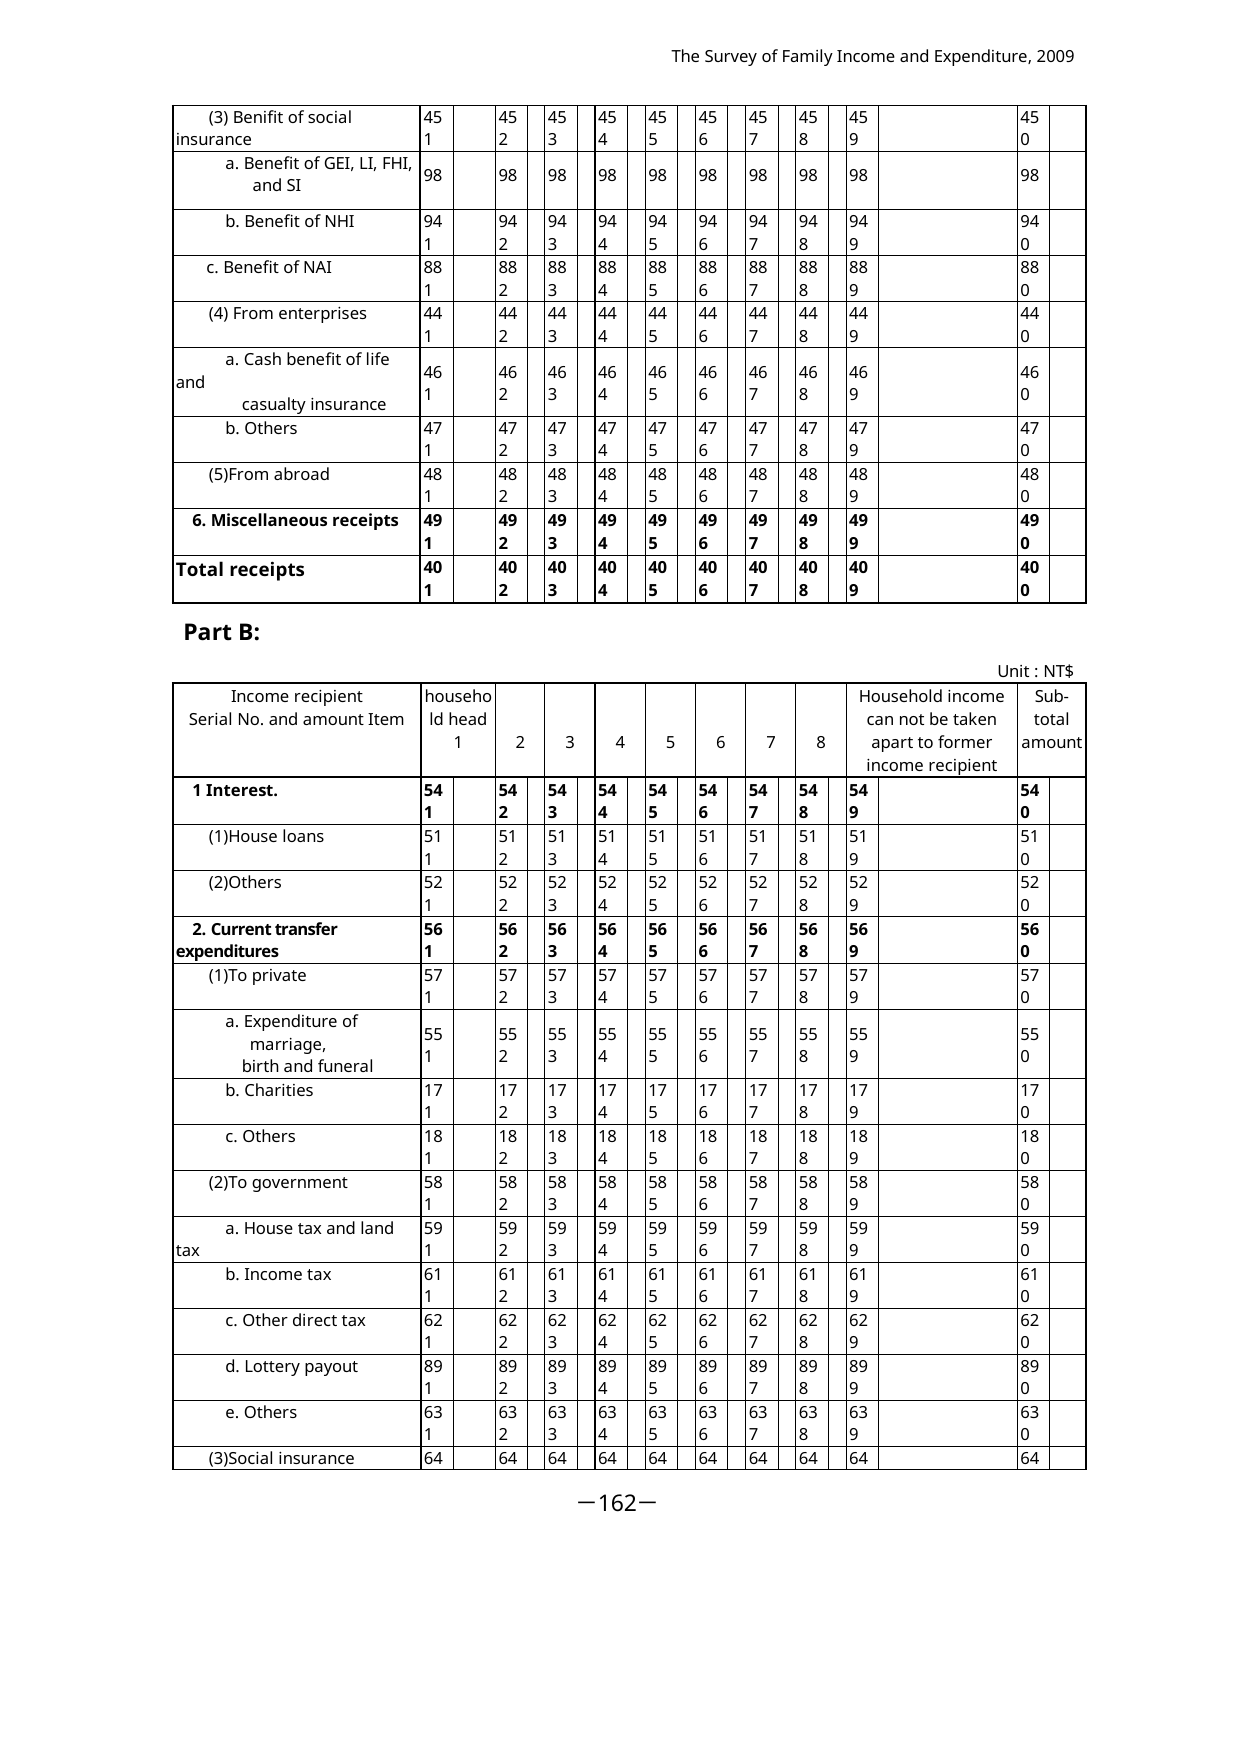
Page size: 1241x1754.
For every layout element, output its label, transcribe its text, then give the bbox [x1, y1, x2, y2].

table_cell [678, 1447, 695, 1469]
table_cell [628, 1401, 645, 1446]
table_cell 171 [422, 1079, 453, 1123]
table_cell 461 [421, 348, 453, 416]
table_cell 880 [1018, 256, 1049, 301]
table_cell [528, 1010, 544, 1077]
table_cell [879, 1263, 1017, 1308]
table_cell b. Benefit of NHI [174, 210, 419, 255]
table_cell [578, 964, 594, 1009]
table_cell 409 [847, 556, 878, 602]
table_cell 529 [847, 871, 878, 916]
table_cell [829, 152, 846, 209]
table_cell [779, 1309, 795, 1354]
table_cell 563 [545, 917, 577, 963]
table_cell [528, 1401, 544, 1446]
table_cell [1050, 917, 1085, 963]
table_header [779, 106, 795, 151]
table_cell [628, 1447, 645, 1469]
table_header 456 [696, 106, 727, 151]
table_header 451 [421, 106, 453, 151]
table_cell 6. Miscellaneous receipts [174, 509, 419, 555]
table_cell 987 [746, 152, 778, 209]
table_cell [528, 1447, 544, 1469]
table_cell 577 [746, 964, 778, 1009]
table_header [454, 106, 495, 151]
table_cell (1)House loans [174, 825, 420, 870]
table_cell [528, 1263, 544, 1308]
table_cell 179 [847, 1079, 878, 1123]
table_cell b. Income tax [174, 1263, 420, 1308]
table_cell [454, 417, 495, 462]
table_cell [628, 1010, 645, 1077]
table_cell 589 [847, 1171, 878, 1216]
table_header [628, 106, 645, 151]
table_cell 593 [545, 1217, 577, 1262]
table_cell [454, 463, 495, 508]
table_cell 189 [847, 1125, 878, 1169]
table_cell 616 [696, 1263, 727, 1308]
table_cell [779, 1401, 795, 1446]
table_cell 586 [696, 1171, 727, 1216]
table_cell 897 [746, 1355, 778, 1400]
table_cell [1050, 509, 1085, 555]
table_cell 487 [746, 463, 778, 508]
table_cell 610 [1018, 1263, 1049, 1308]
table_cell 528 [796, 871, 828, 916]
table_cell [829, 1217, 846, 1262]
table_cell [628, 302, 645, 347]
table_cell 478 [796, 417, 828, 462]
table_cell 579 [847, 964, 878, 1009]
table_cell 635 [646, 1401, 677, 1446]
table_cell [728, 1447, 745, 1469]
table_cell [779, 348, 795, 416]
table_cell [779, 1079, 795, 1123]
table_cell 448 [796, 302, 828, 347]
table_cell 477 [746, 417, 778, 462]
table_cell 480 [1018, 463, 1049, 508]
table_cell 188 [796, 1125, 828, 1169]
table_cell [829, 556, 846, 602]
table_cell [879, 1010, 1017, 1077]
table_cell 580 [1018, 1171, 1049, 1216]
table_cell [728, 556, 745, 602]
table_cell [728, 210, 745, 255]
table_cell 64 [796, 1447, 828, 1469]
table_cell 475 [646, 417, 677, 462]
table_cell [678, 1401, 695, 1446]
table_cell 885 [646, 256, 677, 301]
table_cell 989 [847, 152, 878, 209]
table_cell [728, 1309, 745, 1354]
table_cell [779, 509, 795, 555]
table_cell 517 [746, 825, 778, 870]
table_cell [454, 1447, 495, 1469]
table_cell 176 [696, 1079, 727, 1123]
table_cell [779, 556, 795, 602]
table_cell [578, 210, 594, 255]
table_cell [528, 152, 544, 209]
table_cell [829, 509, 846, 555]
table_cell 891 [422, 1355, 453, 1400]
table_cell [1050, 1355, 1085, 1400]
table_cell 630 [1018, 1401, 1049, 1446]
table_cell 180 [1018, 1125, 1049, 1169]
table_cell [779, 1125, 795, 1169]
table_cell [728, 509, 745, 555]
table_cell 949 [847, 210, 878, 255]
table_cell [628, 348, 645, 416]
table_cell [528, 348, 544, 416]
table_cell 444 [596, 302, 627, 347]
table_cell 464 [596, 348, 627, 416]
table_header (3) Benifit of social insurance [174, 106, 419, 151]
table_cell [779, 871, 795, 916]
table_cell 183 [545, 1125, 577, 1169]
table_cell 889 [847, 256, 878, 301]
table_cell [779, 964, 795, 1009]
table_cell [879, 1125, 1017, 1169]
table_cell [454, 825, 495, 870]
table_cell [728, 778, 745, 824]
table_cell [829, 825, 846, 870]
table_cell [678, 825, 695, 870]
table_cell [879, 917, 1017, 963]
table_cell [578, 1447, 594, 1469]
table_cell [528, 964, 544, 1009]
table_cell 499 [847, 509, 878, 555]
table_cell [779, 778, 795, 824]
table_cell [1050, 256, 1085, 301]
table_cell 447 [746, 302, 778, 347]
table_cell [779, 917, 795, 963]
table_cell [879, 825, 1017, 870]
table_header Household income can not be taken apart to former income recipient [847, 684, 1017, 776]
table_cell 494 [596, 509, 627, 555]
table_cell 619 [847, 1263, 878, 1308]
table_cell 401 [421, 556, 453, 602]
table_cell [454, 509, 495, 555]
table_cell 406 [696, 556, 727, 602]
table_cell 518 [796, 825, 828, 870]
table_cell 618 [796, 1263, 828, 1308]
table_cell [528, 463, 544, 508]
table_cell 981 [421, 152, 453, 209]
table_cell [829, 1263, 846, 1308]
table_cell 947 [746, 210, 778, 255]
table_cell [728, 1263, 745, 1308]
table_cell 948 [796, 210, 828, 255]
table_cell [678, 871, 695, 916]
table_cell [779, 1010, 795, 1077]
table_cell 492 [496, 509, 527, 555]
table_cell 550 [1018, 1010, 1049, 1077]
table_cell 402 [496, 556, 527, 602]
table_cell [578, 302, 594, 347]
table_cell 64 [496, 1447, 527, 1469]
table_cell [1050, 210, 1085, 255]
table_cell [578, 1355, 594, 1400]
table_cell [678, 1217, 695, 1262]
table_header 4 [596, 684, 645, 776]
table_cell 526 [696, 871, 727, 916]
table_cell [1050, 825, 1085, 870]
table_cell 883 [545, 256, 577, 301]
table_cell 888 [796, 256, 828, 301]
table_cell 886 [696, 256, 727, 301]
table_cell [528, 825, 544, 870]
table_cell 471 [421, 417, 453, 462]
table_cell a. House tax and land tax [174, 1217, 420, 1262]
table_cell 892 [496, 1355, 527, 1400]
table_cell 559 [847, 1010, 878, 1077]
table_cell [678, 463, 695, 508]
table_cell [829, 210, 846, 255]
table_cell [678, 210, 695, 255]
table_cell [678, 1171, 695, 1216]
table_cell 982 [496, 152, 527, 209]
table_cell [779, 1171, 795, 1216]
table_cell 561 [422, 917, 453, 963]
table_cell [728, 1355, 745, 1400]
table_cell [454, 348, 495, 416]
table_cell 896 [696, 1355, 727, 1400]
table_header 3 [545, 684, 594, 776]
table_cell 599 [847, 1217, 878, 1262]
table_cell 639 [847, 1401, 878, 1446]
table_cell 470 [1018, 417, 1049, 462]
table_cell 476 [696, 417, 727, 462]
table_cell [1050, 152, 1085, 209]
table_cell [678, 152, 695, 209]
table_cell 1 Interest. [174, 778, 420, 824]
table_cell 174 [596, 1079, 627, 1123]
table_cell [779, 463, 795, 508]
table_cell 185 [646, 1125, 677, 1169]
table_cell [454, 210, 495, 255]
table_cell [454, 917, 495, 963]
table_cell [879, 1309, 1017, 1354]
table_cell 541 [422, 778, 453, 824]
table_cell 882 [496, 256, 527, 301]
table_cell [1050, 1401, 1085, 1446]
table_cell 64 [696, 1447, 727, 1469]
table_cell [454, 1355, 495, 1400]
table_header 450 [1018, 106, 1049, 151]
table_cell [1050, 556, 1085, 602]
table_cell 554 [596, 1010, 627, 1077]
table_cell 597 [746, 1217, 778, 1262]
table_cell [829, 964, 846, 1009]
table_cell 566 [696, 917, 727, 963]
table_cell [578, 1217, 594, 1262]
table_cell 576 [696, 964, 727, 1009]
table_cell [879, 463, 1017, 508]
table_cell 525 [646, 871, 677, 916]
table_cell [728, 1010, 745, 1077]
table_cell [1050, 1447, 1085, 1469]
table_cell 636 [696, 1401, 727, 1446]
table_cell 585 [646, 1171, 677, 1216]
table_cell [728, 1079, 745, 1123]
table_cell [678, 256, 695, 301]
table_cell 493 [545, 509, 577, 555]
table_cell 587 [746, 1171, 778, 1216]
table_cell 479 [847, 417, 878, 462]
table_cell 515 [646, 825, 677, 870]
table_cell (1)To private [174, 964, 420, 1009]
table_header 6 [696, 684, 745, 776]
table_cell 893 [545, 1355, 577, 1400]
table_cell [1050, 1079, 1085, 1123]
table_cell [678, 1079, 695, 1123]
table_cell 980 [1018, 152, 1049, 209]
table_cell [1050, 1125, 1085, 1169]
table_cell [728, 1125, 745, 1169]
table_cell [728, 1401, 745, 1446]
table_cell 407 [746, 556, 778, 602]
table_cell 946 [696, 210, 727, 255]
table_cell 633 [545, 1401, 577, 1446]
table_cell [879, 778, 1017, 824]
table_cell [779, 302, 795, 347]
table_cell 485 [646, 463, 677, 508]
table_cell 446 [696, 302, 727, 347]
table_cell 400 [1018, 556, 1049, 602]
table_cell 483 [545, 463, 577, 508]
table_cell 513 [545, 825, 577, 870]
table_cell [829, 1010, 846, 1077]
table_cell 943 [545, 210, 577, 255]
table_cell 887 [746, 256, 778, 301]
table_cell 408 [796, 556, 828, 602]
table_cell [454, 152, 495, 209]
table_cell [728, 256, 745, 301]
table_cell [779, 1263, 795, 1308]
table_cell [829, 348, 846, 416]
table_cell 581 [422, 1171, 453, 1216]
table_cell 572 [496, 964, 527, 1009]
table_cell [779, 210, 795, 255]
table_cell 988 [796, 152, 828, 209]
table_cell [879, 1217, 1017, 1262]
table_cell 484 [596, 463, 627, 508]
table_cell [528, 871, 544, 916]
table_cell [728, 871, 745, 916]
table_cell 64 [646, 1447, 677, 1469]
table_header 8 [796, 684, 846, 776]
table_header [728, 106, 745, 151]
table_cell 527 [746, 871, 778, 916]
table_cell [578, 917, 594, 963]
table_cell [628, 509, 645, 555]
table_cell [879, 256, 1017, 301]
table_cell [879, 210, 1017, 255]
table_cell 553 [545, 1010, 577, 1077]
table_cell [879, 871, 1017, 916]
table_cell 564 [596, 917, 627, 963]
table_cell 173 [545, 1079, 577, 1123]
table_cell [1050, 1171, 1085, 1216]
table_cell [578, 556, 594, 602]
table_cell 590 [1018, 1217, 1049, 1262]
table_cell [779, 1217, 795, 1262]
table_cell 595 [646, 1217, 677, 1262]
table_cell [1050, 964, 1085, 1009]
table_cell [578, 1171, 594, 1216]
table_cell [454, 964, 495, 1009]
table_cell 405 [646, 556, 677, 602]
table_cell [678, 964, 695, 1009]
table_cell 495 [646, 509, 677, 555]
table_cell [678, 556, 695, 602]
table_cell 614 [596, 1263, 627, 1308]
table_cell 445 [646, 302, 677, 347]
table_cell [628, 871, 645, 916]
table_cell 628 [796, 1309, 828, 1354]
table_cell [1050, 463, 1085, 508]
table_cell [678, 417, 695, 462]
table_cell 884 [596, 256, 627, 301]
table_cell 170 [1018, 1079, 1049, 1123]
table_cell [1050, 1010, 1085, 1077]
table_cell d. Lottery payout [174, 1355, 420, 1400]
table_cell 540 [1018, 778, 1049, 824]
table_cell 985 [646, 152, 677, 209]
table_header [829, 106, 846, 151]
table_cell 611 [422, 1263, 453, 1308]
table_cell 637 [746, 1401, 778, 1446]
table_cell [829, 1355, 846, 1400]
table_cell [628, 1217, 645, 1262]
table_cell 983 [545, 152, 577, 209]
table_cell [628, 463, 645, 508]
table_cell [528, 917, 544, 963]
table_cell [728, 152, 745, 209]
table_cell [578, 1010, 594, 1077]
table_cell 898 [796, 1355, 828, 1400]
table_cell 545 [646, 778, 677, 824]
table_cell [454, 1079, 495, 1123]
table_cell 64 [847, 1447, 878, 1469]
table_cell 524 [596, 871, 627, 916]
text Unit : NT$ [183, 660, 1075, 682]
table_cell 472 [496, 417, 527, 462]
table_header 454 [596, 106, 627, 151]
table_cell c. Others [174, 1125, 420, 1169]
table_cell 624 [596, 1309, 627, 1354]
table_cell [678, 348, 695, 416]
table_header 2 [496, 684, 544, 776]
table_cell 64 [596, 1447, 627, 1469]
table_cell 441 [421, 302, 453, 347]
table_cell b. Charities [174, 1079, 420, 1123]
table_cell [879, 1401, 1017, 1446]
table_cell [829, 1125, 846, 1169]
table_cell [454, 302, 495, 347]
table_cell [628, 210, 645, 255]
table_cell [779, 1355, 795, 1400]
table_cell 497 [746, 509, 778, 555]
table_cell [829, 417, 846, 462]
table_cell 574 [596, 964, 627, 1009]
table_cell 404 [596, 556, 627, 602]
table_cell 591 [422, 1217, 453, 1262]
table_header [1050, 106, 1085, 151]
table_cell [678, 1125, 695, 1169]
table_cell 519 [847, 825, 878, 870]
table_cell 443 [545, 302, 577, 347]
table_cell 894 [596, 1355, 627, 1400]
table_cell [528, 417, 544, 462]
table_cell 521 [422, 871, 453, 916]
table_cell [628, 1171, 645, 1216]
table_cell 565 [646, 917, 677, 963]
table_cell 584 [596, 1171, 627, 1216]
table_cell [678, 917, 695, 963]
table_cell [879, 1355, 1017, 1400]
table_cell 172 [496, 1079, 527, 1123]
table_cell 944 [596, 210, 627, 255]
table_cell [628, 825, 645, 870]
table_cell 557 [746, 1010, 778, 1077]
table_cell 615 [646, 1263, 677, 1308]
table_cell [628, 1125, 645, 1169]
table_cell [879, 417, 1017, 462]
table_cell [628, 964, 645, 1009]
table_cell 187 [746, 1125, 778, 1169]
table_cell 486 [696, 463, 727, 508]
table_cell 473 [545, 417, 577, 462]
table_cell 594 [596, 1217, 627, 1262]
table_cell [678, 1355, 695, 1400]
table_cell [829, 302, 846, 347]
table_cell (5)From abroad [174, 463, 419, 508]
table_cell 569 [847, 917, 878, 963]
table_cell 184 [596, 1125, 627, 1169]
table_cell 575 [646, 964, 677, 1009]
table_cell 182 [496, 1125, 527, 1169]
table_cell [578, 256, 594, 301]
table_cell 512 [496, 825, 527, 870]
table_cell [578, 152, 594, 209]
table_cell [628, 556, 645, 602]
table_cell 403 [545, 556, 577, 602]
table_cell [454, 556, 495, 602]
table_cell [528, 1125, 544, 1169]
table_cell [879, 1079, 1017, 1123]
table_cell 463 [545, 348, 577, 416]
table_cell [678, 1263, 695, 1308]
table_cell [628, 1263, 645, 1308]
table_cell [678, 509, 695, 555]
table_cell [578, 417, 594, 462]
table_cell [528, 1217, 544, 1262]
table_cell [578, 463, 594, 508]
table_header 452 [496, 106, 527, 151]
table_cell [728, 417, 745, 462]
table_cell [728, 1217, 745, 1262]
table_header 458 [796, 106, 828, 151]
table_cell 491 [421, 509, 453, 555]
table_cell 510 [1018, 825, 1049, 870]
table_cell [528, 1355, 544, 1400]
table_cell 556 [696, 1010, 727, 1077]
table_cell 474 [596, 417, 627, 462]
table_cell 562 [496, 917, 527, 963]
table_cell 498 [796, 509, 828, 555]
table_cell [678, 778, 695, 824]
table_cell [1050, 1263, 1085, 1308]
table_cell [1050, 1309, 1085, 1354]
table_header 457 [746, 106, 778, 151]
table_cell [628, 152, 645, 209]
table_cell 596 [696, 1217, 727, 1262]
table_cell [779, 1447, 795, 1469]
table_cell 64 [1018, 1447, 1049, 1469]
table_cell 64 [422, 1447, 453, 1469]
table_cell [454, 871, 495, 916]
table_cell 612 [496, 1263, 527, 1308]
table_cell 449 [847, 302, 878, 347]
table_cell [728, 463, 745, 508]
table_cell [1050, 778, 1085, 824]
table_cell 496 [696, 509, 727, 555]
table_cell 523 [545, 871, 577, 916]
table_cell 945 [646, 210, 677, 255]
table_cell [829, 463, 846, 508]
table_cell [454, 1309, 495, 1354]
table_cell 623 [545, 1309, 577, 1354]
table_cell [454, 1401, 495, 1446]
table_cell [528, 509, 544, 555]
table_cell [578, 1079, 594, 1123]
table_cell 440 [1018, 302, 1049, 347]
table_cell 64 [746, 1447, 778, 1469]
table_header 7 [746, 684, 795, 776]
table_cell 890 [1018, 1355, 1049, 1400]
table_header 5 [646, 684, 695, 776]
table_cell 467 [746, 348, 778, 416]
table_cell [454, 1125, 495, 1169]
table_cell (3)Social insurance [174, 1447, 420, 1469]
table_header 455 [646, 106, 677, 151]
table_cell 588 [796, 1171, 828, 1216]
table_cell 488 [796, 463, 828, 508]
table_cell [578, 1263, 594, 1308]
table_cell [779, 256, 795, 301]
table_header [578, 106, 594, 151]
table_cell 469 [847, 348, 878, 416]
table_cell c. Other direct tax [174, 1309, 420, 1354]
table_cell [578, 1401, 594, 1446]
table_cell 482 [496, 463, 527, 508]
table_header 459 [847, 106, 878, 151]
table_cell (2)To government [174, 1171, 420, 1216]
table_cell [829, 256, 846, 301]
table_cell 175 [646, 1079, 677, 1123]
table_cell 631 [422, 1401, 453, 1446]
table_cell 986 [696, 152, 727, 209]
table_cell 620 [1018, 1309, 1049, 1354]
table_cell [728, 302, 745, 347]
table_cell [578, 778, 594, 824]
table_cell 634 [596, 1401, 627, 1446]
table_cell [528, 210, 544, 255]
table_cell [728, 964, 745, 1009]
table_cell 567 [746, 917, 778, 963]
table_cell c. Benefit of NAI [174, 256, 419, 301]
table_cell [628, 1355, 645, 1400]
table_cell 549 [847, 778, 878, 824]
table_cell [628, 256, 645, 301]
table_cell 544 [596, 778, 627, 824]
table_cell 466 [696, 348, 727, 416]
table_cell 552 [496, 1010, 527, 1077]
table_cell 899 [847, 1355, 878, 1400]
table_cell 511 [422, 825, 453, 870]
table_cell 546 [696, 778, 727, 824]
text Part B: [183, 616, 1075, 647]
table_cell [454, 1263, 495, 1308]
table_cell [678, 1309, 695, 1354]
table_cell 186 [696, 1125, 727, 1169]
table_cell [578, 1125, 594, 1169]
table_cell [528, 556, 544, 602]
table_cell [1050, 417, 1085, 462]
table_cell (4) From enterprises [174, 302, 419, 347]
table_cell 984 [596, 152, 627, 209]
table_cell [628, 1079, 645, 1123]
table_cell 465 [646, 348, 677, 416]
table_cell [829, 1447, 846, 1469]
table_cell [528, 1309, 544, 1354]
table_cell [1050, 1217, 1085, 1262]
table_cell 583 [545, 1171, 577, 1216]
table_cell [1050, 302, 1085, 347]
table_header Income recipient Serial No. and amount Item [174, 684, 420, 776]
table_cell [528, 778, 544, 824]
table_cell 560 [1018, 917, 1049, 963]
table_header 453 [545, 106, 577, 151]
table_cell 568 [796, 917, 828, 963]
table_cell [779, 417, 795, 462]
table_cell [528, 1171, 544, 1216]
table_cell [678, 302, 695, 347]
table_cell 548 [796, 778, 828, 824]
table_cell 514 [596, 825, 627, 870]
table_cell 178 [796, 1079, 828, 1123]
table_cell 625 [646, 1309, 677, 1354]
table_header Sub- total amount [1018, 684, 1085, 776]
table_cell 468 [796, 348, 828, 416]
table_cell 177 [746, 1079, 778, 1123]
table_cell 181 [422, 1125, 453, 1169]
table_cell [879, 1447, 1017, 1469]
table_cell 570 [1018, 964, 1049, 1009]
table_cell e. Others [174, 1401, 420, 1446]
table_cell 626 [696, 1309, 727, 1354]
table_cell [1050, 348, 1085, 416]
table_cell [678, 1010, 695, 1077]
table_cell Total receipts [174, 556, 419, 602]
table_cell [728, 348, 745, 416]
table_cell [628, 1309, 645, 1354]
table_cell 621 [422, 1309, 453, 1354]
table_cell [578, 509, 594, 555]
table_cell [829, 1171, 846, 1216]
table_cell 571 [422, 964, 453, 1009]
table_cell 578 [796, 964, 828, 1009]
table_cell [454, 256, 495, 301]
table_cell [728, 825, 745, 870]
table_cell [628, 917, 645, 963]
table_cell 516 [696, 825, 727, 870]
table_cell [728, 1171, 745, 1216]
table_cell [454, 1010, 495, 1077]
table_cell [454, 1217, 495, 1262]
table_cell [829, 778, 846, 824]
table_cell 543 [545, 778, 577, 824]
table_cell [829, 1401, 846, 1446]
table_cell [879, 152, 1017, 209]
table_cell 627 [746, 1309, 778, 1354]
table_cell a. Expenditure of marriage, birth and funeral [174, 1010, 420, 1077]
table_cell [728, 917, 745, 963]
table_cell 598 [796, 1217, 828, 1262]
table_cell 547 [746, 778, 778, 824]
table_cell 638 [796, 1401, 828, 1446]
table_cell [578, 871, 594, 916]
table_cell [1050, 871, 1085, 916]
table_cell [879, 509, 1017, 555]
table_cell 462 [496, 348, 527, 416]
table_cell [879, 302, 1017, 347]
table_cell 582 [496, 1171, 527, 1216]
table_cell [829, 917, 846, 963]
table_header [528, 106, 544, 151]
table_cell 881 [421, 256, 453, 301]
table_cell (2)Others [174, 871, 420, 916]
table_cell [879, 964, 1017, 1009]
table_cell [578, 825, 594, 870]
table_header [879, 106, 1017, 151]
table_cell [528, 1079, 544, 1123]
table_cell 592 [496, 1217, 527, 1262]
table_cell 520 [1018, 871, 1049, 916]
table_cell [879, 348, 1017, 416]
table_cell 551 [422, 1010, 453, 1077]
table_cell 522 [496, 871, 527, 916]
table_cell [454, 1171, 495, 1216]
table_cell 941 [421, 210, 453, 255]
table_cell 64 [545, 1447, 577, 1469]
table_cell a. Cash benefit of life and casualty insurance [174, 348, 419, 416]
table_cell 442 [496, 302, 527, 347]
table_cell 490 [1018, 509, 1049, 555]
table_cell 622 [496, 1309, 527, 1354]
table_cell [829, 1079, 846, 1123]
table_cell [779, 152, 795, 209]
table_cell [829, 1309, 846, 1354]
table_cell 489 [847, 463, 878, 508]
table_cell 573 [545, 964, 577, 1009]
table_header [678, 106, 695, 151]
table_cell a. Benefit of GEI, LI, FHI, and SI [174, 152, 419, 209]
table_cell [879, 1171, 1017, 1216]
table_cell [829, 871, 846, 916]
table_cell 555 [646, 1010, 677, 1077]
table_cell 942 [496, 210, 527, 255]
table_cell [578, 1309, 594, 1354]
table_cell 481 [421, 463, 453, 508]
table_cell 613 [545, 1263, 577, 1308]
table_cell 629 [847, 1309, 878, 1354]
table_cell [879, 556, 1017, 602]
table_cell 895 [646, 1355, 677, 1400]
table_cell [779, 825, 795, 870]
table_cell [578, 348, 594, 416]
table_cell 558 [796, 1010, 828, 1077]
table_cell [528, 302, 544, 347]
table_cell 940 [1018, 210, 1049, 255]
table_cell [454, 778, 495, 824]
table_cell b. Others [174, 417, 419, 462]
table_cell 617 [746, 1263, 778, 1308]
table_cell 542 [496, 778, 527, 824]
table_cell [628, 778, 645, 824]
table_header household head 1 [422, 684, 495, 776]
table_cell [528, 256, 544, 301]
table_cell [628, 417, 645, 462]
table_cell 2. Current transfer expenditures [174, 917, 420, 963]
table_cell 632 [496, 1401, 527, 1446]
table_cell 460 [1018, 348, 1049, 416]
